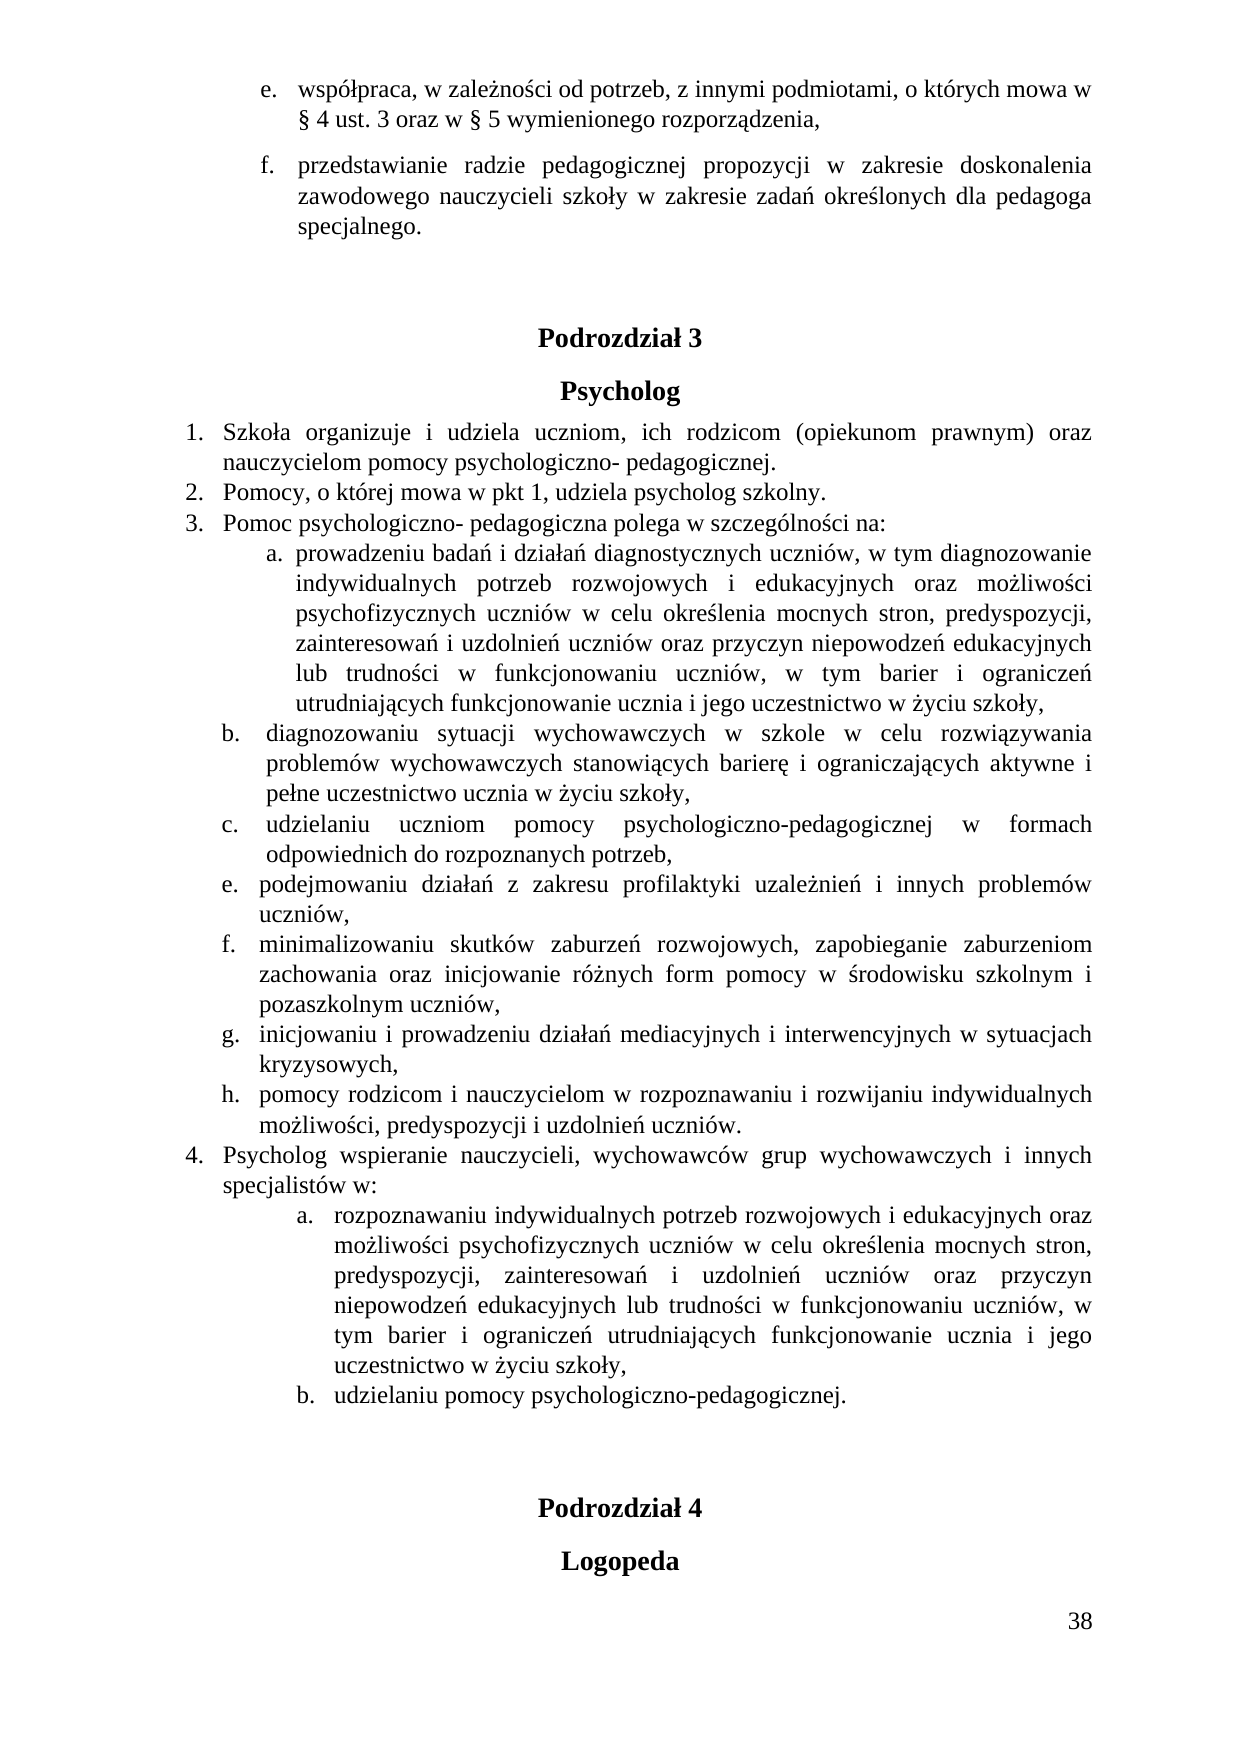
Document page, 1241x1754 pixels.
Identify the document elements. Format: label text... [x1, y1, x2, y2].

list prowadzeniu badań i działań diagnostycznych uczniów, w tym diagnozowanie indywidualnych potrzeb rozwojowych i edukacyjnych oraz możliwości psychofizycznych uczniów w celu określenia mocnych stron, predyspozycji, zainteresowań i uzdolnień uczniów oraz przyczyn niepowodzeń edukacyjnych lub trudności w funkcjonowaniu uczniów, w tym barier i ograniczeń utrudniających funkcjonowanie ucznia i jego uczestnictwo w życiu szkoły, [266, 538, 1093, 717]
subtitle Podrozdział 3 [148, 321, 1093, 354]
list Pomoc psychologiczno- pedagogiczna polega w szczególności na: [185, 508, 1093, 536]
list przedstawianie radzie pedagogicznej propozycji w zakresie doskonalenia zawodowego nauczycieli szkoły w zakresie zadań określonych dla pedagoga specjalnego. [260, 151, 1093, 239]
subtitle Podrozdział 4 [148, 1491, 1093, 1523]
list pomocy rodzicom i nauczycielom w rozpoznawaniu i rozwijaniu indywidualnych możliwości, predyspozycji i uzdolnień uczniów. [221, 1079, 1093, 1138]
list Pomocy, o której mowa w pkt 1, udziela psycholog szkolny. [185, 477, 1093, 506]
subtitle Logopeda [148, 1544, 1093, 1577]
list inicjowaniu i prowadzeniu działań mediacyjnych i interwencyjnych w sytuacjach kryzysowych, [221, 1019, 1093, 1078]
list Szkoła organizuje i udziela uczniom, ich rodzicom (opiekunom prawnym) oraz nauczycielom pomocy psychologiczno- pedagogicznej. [185, 417, 1093, 476]
subtitle Psycholog [148, 374, 1093, 407]
list udzielaniu pomocy psychologiczno-pedagogicznej. [296, 1381, 1093, 1409]
list udzielaniu uczniom pomocy psychologiczno-pedagogicznej w formach odpowiednich do rozpoznanych potrzeb, [221, 809, 1093, 867]
list rozpoznawaniu indywidualnych potrzeb rozwojowych i edukacyjnych oraz możliwości psychofizycznych uczniów w celu określenia mocnych stron, predyspozycji, zainteresowań i uzdolnień uczniów oraz przyczyn niepowodzeń edukacyjnych lub trudności w funkcjonowaniu uczniów, w tym barier i ograniczeń utrudniających funkcjonowanie ucznia i jego uczestnictwo w życiu szkoły, [296, 1200, 1093, 1379]
list podejmowaniu działań z zakresu profilaktyki uzależnień i innych problemów uczniów, [221, 869, 1093, 928]
list minimalizowaniu skutków zaburzeń rozwojowych, zapobieganie zaburzeniom zachowania oraz inicjowanie różnych form pomocy w środowisku szkolnym i pozaszkolnym uczniów, [221, 929, 1093, 1018]
list diagnozowaniu sytuacji wychowawczych w szkole w celu rozwiązywania problemów wychowawczych stanowiących barierę i ograniczających aktywne i pełne uczestnictwo ucznia w życiu szkoły, [221, 718, 1093, 807]
list Psycholog wspieranie nauczycieli, wychowawców grup wychowawczych i innych specjalistów w: [185, 1140, 1093, 1199]
list współpraca, w zależności od potrzeb, z innymi podmiotami, o których mowa w § 4 ust. 3 oraz w § 5 wymienionego rozporządzenia, [260, 74, 1093, 133]
